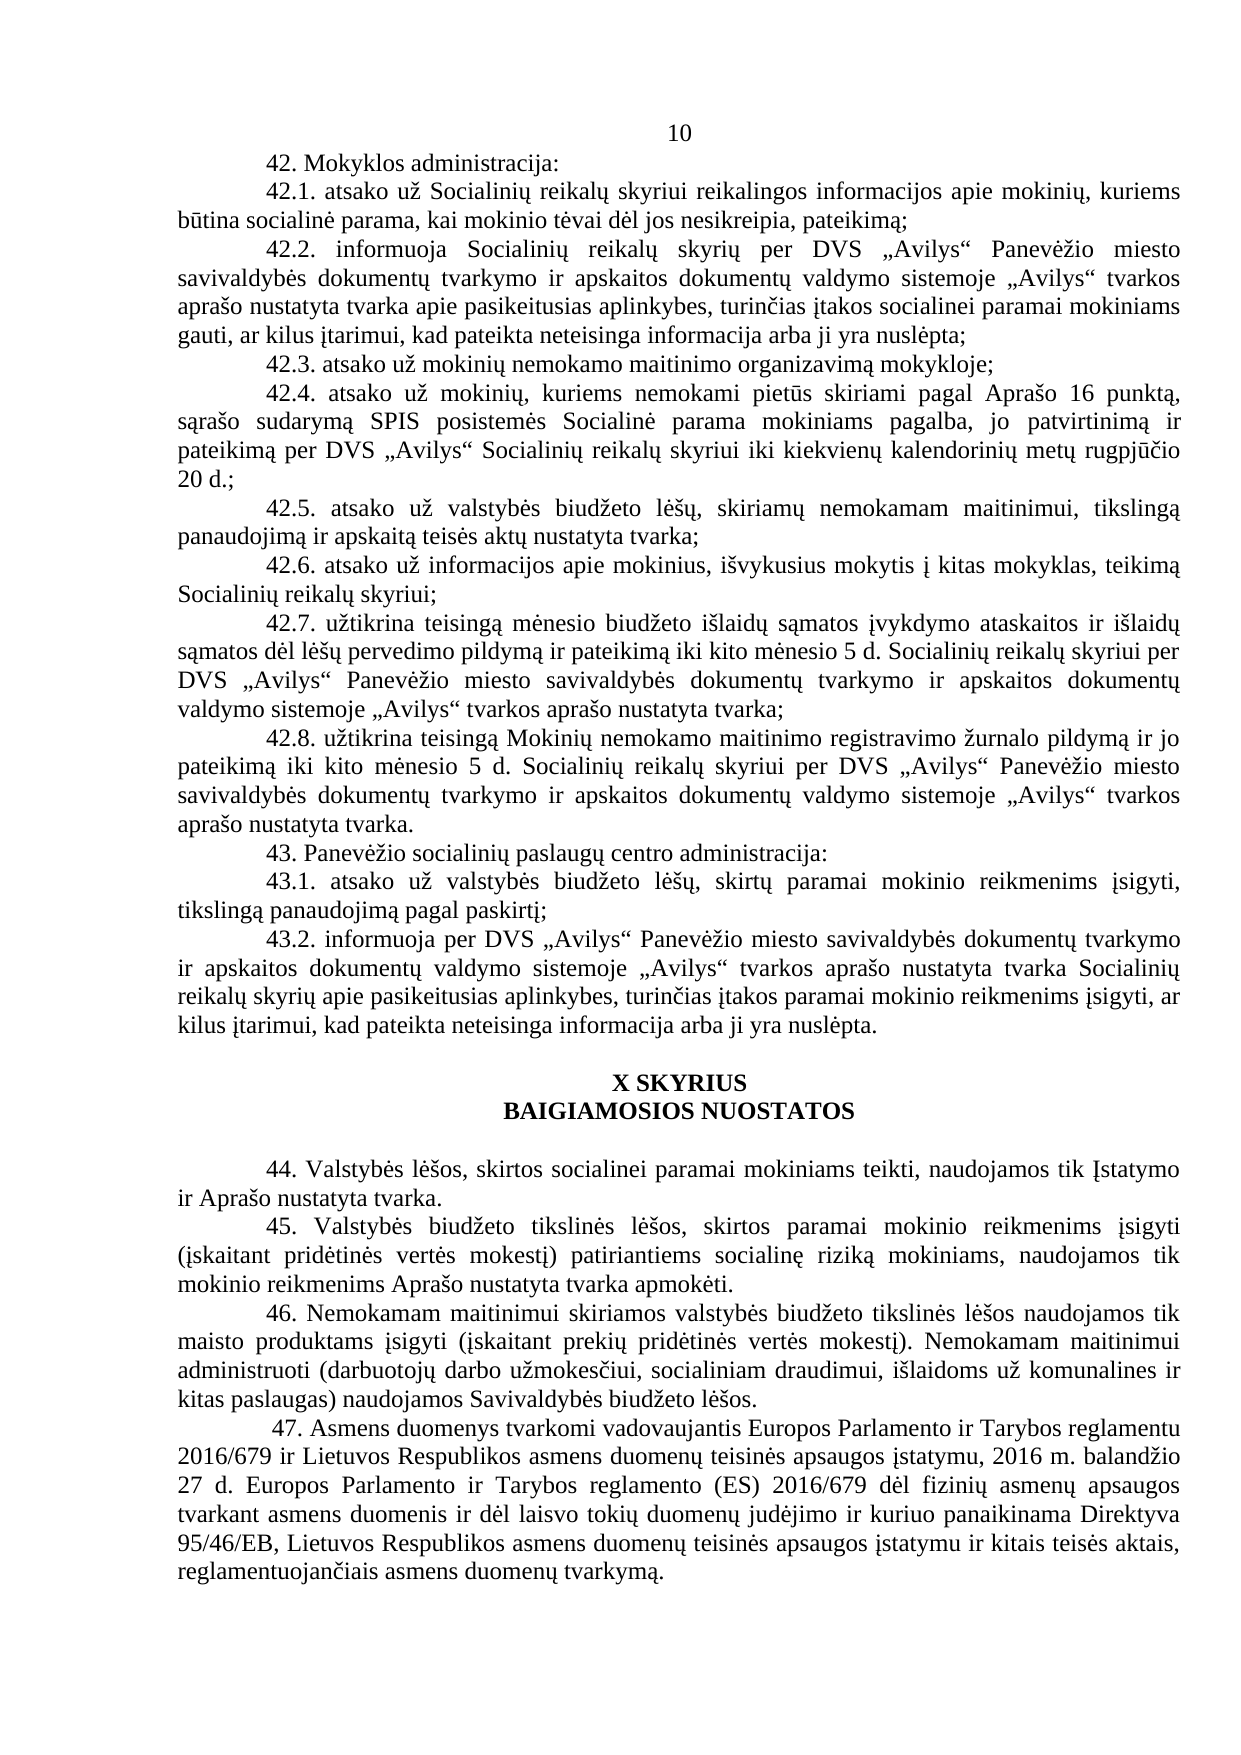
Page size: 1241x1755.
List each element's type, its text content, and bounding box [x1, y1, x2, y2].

text 42. Mokyklos administracija: [177, 148, 1181, 176]
text 45. Valstybės biudžeto tikslinės lėšos, skirtos paramai mokinio reikmenims įsigyti (įskaitant pridėtinės vertės mokestį) patiriantiems socialinę riziką mokiniams, naudojamos tik mokinio reikmenims Aprašo nustatyta tvarka apmokėti. [177, 1211, 1181, 1298]
text 42.5. atsako už valstybės biudžeto lėšų, skiriamų nemokamam maitinimui, tikslingą panaudojimą ir apskaitą teisės aktų nustatyta tvarka; [177, 493, 1181, 550]
text BAIGIAMOSIOS NUOSTATOS [177, 1096, 1181, 1125]
text 42.2. informuoja Socialinių reikalų skyrių per DVS „Avilys“ Panevėžio miesto savivaldybės dokumentų tvarkymo ir apskaitos dokumentų valdymo sistemoje „Avilys“ tvarkos aprašo nustatyta tvarka apie pasikeitusias aplinkybes, turinčias įtakos socialinei paramai mokiniams gauti, ar kilus įtarimui, kad pateikta neteisinga informacija arba ji yra nuslėpta; [177, 234, 1181, 349]
text 43.1. atsako už valstybės biudžeto lėšų, skirtų paramai mokinio reikmenims įsigyti, tikslingą panaudojimą pagal paskirtį; [177, 866, 1181, 924]
text 43.2. informuoja per DVS „Avilys“ Panevėžio miesto savivaldybės dokumentų tvarkymo ir apskaitos dokumentų valdymo sistemoje „Avilys“ tvarkos aprašo nustatyta tvarka Socialinių reikalų skyrių apie pasikeitusias aplinkybes, turinčias įtakos paramai mokinio reikmenims įsigyti, ar kilus įtarimui, kad pateikta neteisinga informacija arba ji yra nuslėpta. [177, 924, 1181, 1039]
text 42.3. atsako už mokinių nemokamo maitinimo organizavimą mokykloje; [177, 349, 1181, 378]
text 42.4. atsako už mokinių, kuriems nemokami pietūs skiriami pagal Aprašo 16 punktą, sąrašo sudarymą SPIS posistemės Socialinė parama mokiniams pagalba, jo patvirtinimą ir pateikimą per DVS „Avilys“ Socialinių reikalų skyriui iki kiekvienų kalendorinių metų rugpjūčio 20 d.; [177, 378, 1181, 493]
text X SKYRIUS [177, 1068, 1181, 1096]
text 44. Valstybės lėšos, skirtos socialinei paramai mokiniams teikti, naudojamos tik Įstatymo ir Aprašo nustatyta tvarka. [177, 1154, 1181, 1211]
text 42.1. atsako už Socialinių reikalų skyriui reikalingos informacijos apie mokinių, kuriems būtina socialinė parama, kai mokinio tėvai dėl jos nesikreipia, pateikimą; [177, 176, 1181, 234]
text 42.6. atsako už informacijos apie mokinius, išvykusius mokytis į kitas mokyklas, teikimą Socialinių reikalų skyriui; [177, 550, 1181, 608]
text 42.8. užtikrina teisingą Mokinių nemokamo maitinimo registravimo žurnalo pildymą ir jo pateikimą iki kito mėnesio 5 d. Socialinių reikalų skyriui per DVS „Avilys“ Panevėžio miesto savivaldybės dokumentų tvarkymo ir apskaitos dokumentų valdymo sistemoje „Avilys“ tvarkos aprašo nustatyta tvarka. [177, 723, 1181, 838]
text 46. Nemokamam maitinimui skiriamos valstybės biudžeto tikslinės lėšos naudojamos tik maisto produktams įsigyti (įskaitant prekių pridėtinės vertės mokestį). Nemokamam maitinimui administruoti (darbuotojų darbo užmokesčiui, socialiniam draudimui, išlaidoms už komunalines ir kitas paslaugas) naudojamos Savivaldybės biudžeto lėšos. [177, 1298, 1181, 1413]
text 47. Asmens duomenys tvarkomi vadovaujantis Europos Parlamento ir Tarybos reglamentu 2016/679 ir Lietuvos Respublikos asmens duomenų teisinės apsaugos įstatymu, 2016 m. balandžio 27 d. Europos Parlamento ir Tarybos reglamento (ES) 2016/679 dėl fizinių asmenų apsaugos tvarkant asmens duomenis ir dėl laisvo tokių duomenų judėjimo ir kuriuo panaikinama Direktyva 95/46/EB, Lietuvos Respublikos asmens duomenų teisinės apsaugos įstatymu ir kitais teisės aktais, reglamentuojančiais asmens duomenų tvarkymą. [177, 1413, 1181, 1585]
text 43. Panevėžio socialinių paslaugų centro administracija: [177, 838, 1181, 866]
text 42.7. užtikrina teisingą mėnesio biudžeto išlaidų sąmatos įvykdymo ataskaitos ir išlaidų sąmatos dėl lėšų pervedimo pildymą ir pateikimą iki kito mėnesio 5 d. Socialinių reikalų skyriui per DVS „Avilys“ Panevėžio miesto savivaldybės dokumentų tvarkymo ir apskaitos dokumentų valdymo sistemoje „Avilys“ tvarkos aprašo nustatyta tvarka; [177, 608, 1181, 723]
